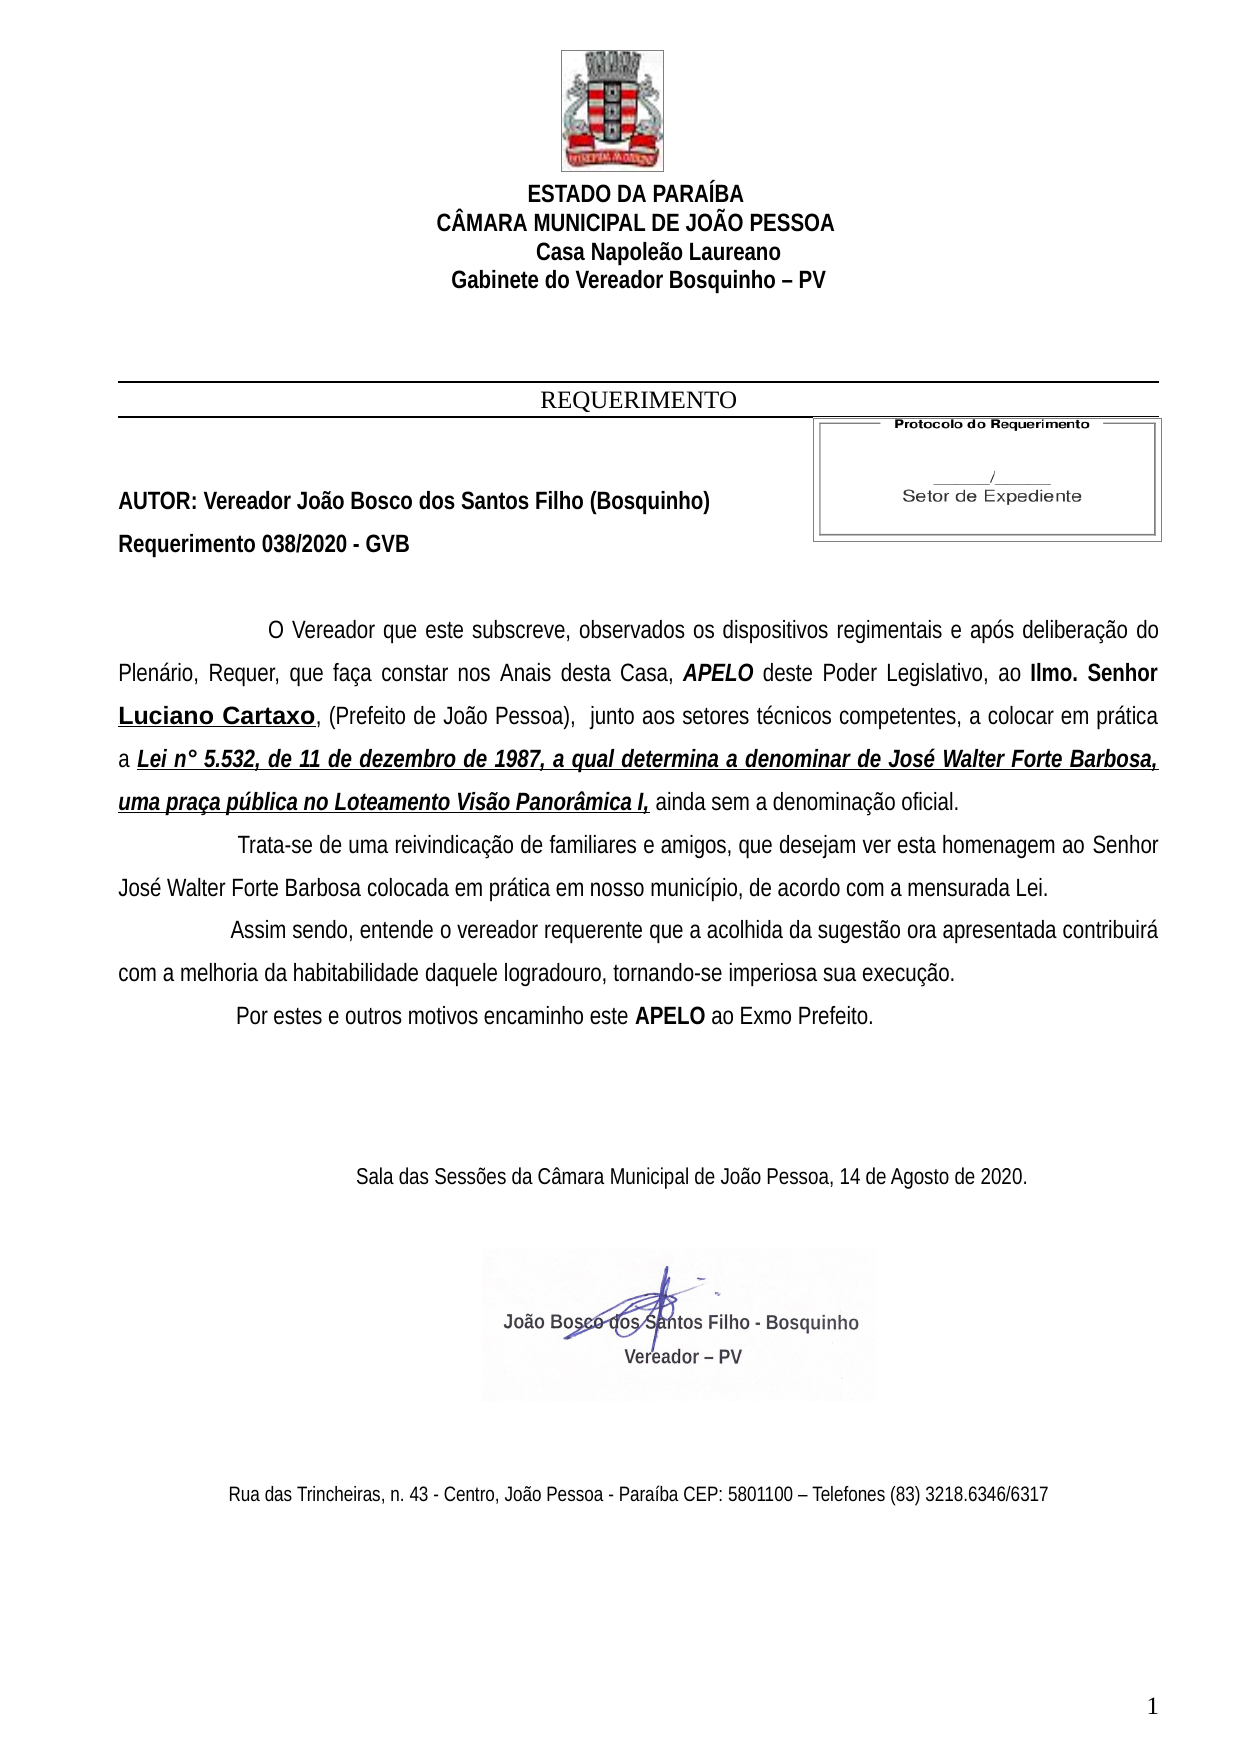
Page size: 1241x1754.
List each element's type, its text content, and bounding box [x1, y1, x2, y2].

text Requerimento 038/2020 - GVB [118, 529, 1159, 558]
text Assim sendo, entende o vereador requerente que a acolhida da sugestão ora apresentada contribuirá com a melhoria da habitabilidade daquele logradouro, tornando-se imperiosa sua execução. [118, 915, 1159, 987]
text CÂMARA MUNICIPAL DE JOÃO PESSOA [118, 208, 1159, 236]
text Rua das Trincheiras, n. 43 - Centro, João Pessoa - Paraíba CEP: 5801100 – Telefones (83) 3218.6346/6317 [118, 1482, 1159, 1506]
text AUTOR: Vereador João Bosco dos Santos Filho (Bosquinho) [118, 486, 813, 515]
text REQUERIMENTO [118, 383, 1159, 416]
text Por estes e outros motivos encaminho este APELO ao Exmo Prefeito. [118, 1001, 1159, 1030]
text O Vereador que este subscreve, observados os dispositivos regimentais e após deliberação do Plenário, Requer, que faça constar nos Anais desta Casa, APELO deste Poder Legislativo, ao Ilmo. Senhor Luciano Cartaxo, (Prefeito de João Pessoa), junto aos setores técnicos competentes, a colocar em prática a Lei n° 5.532, de 11 de dezembro de 1987, a qual determina a denominar de José Walter Forte Barbosa, uma praça pública no Loteamento Visão Panorâmica I, ainda sem a denominação oficial. [118, 615, 1159, 815]
picture [814, 419, 1161, 541]
text Sala das Sessões da Câmara Municipal de João Pessoa, 14 de Agosto de 2020. [118, 1163, 1159, 1189]
text Gabinete do Vereador Bosquinho – PV [118, 265, 1159, 294]
text Casa Napoleão Laureano [118, 236, 1159, 265]
picture [482, 1248, 876, 1402]
text ESTADO DA PARAÍBA [118, 179, 1159, 208]
text Trata-se de uma reivindicação de familiares e amigos, que desejam ver esta homenagem ao Senhor José Walter Forte Barbosa colocada em prática em nosso município, de acordo com a mensurada Lei. [118, 829, 1159, 901]
picture [562, 51, 663, 171]
